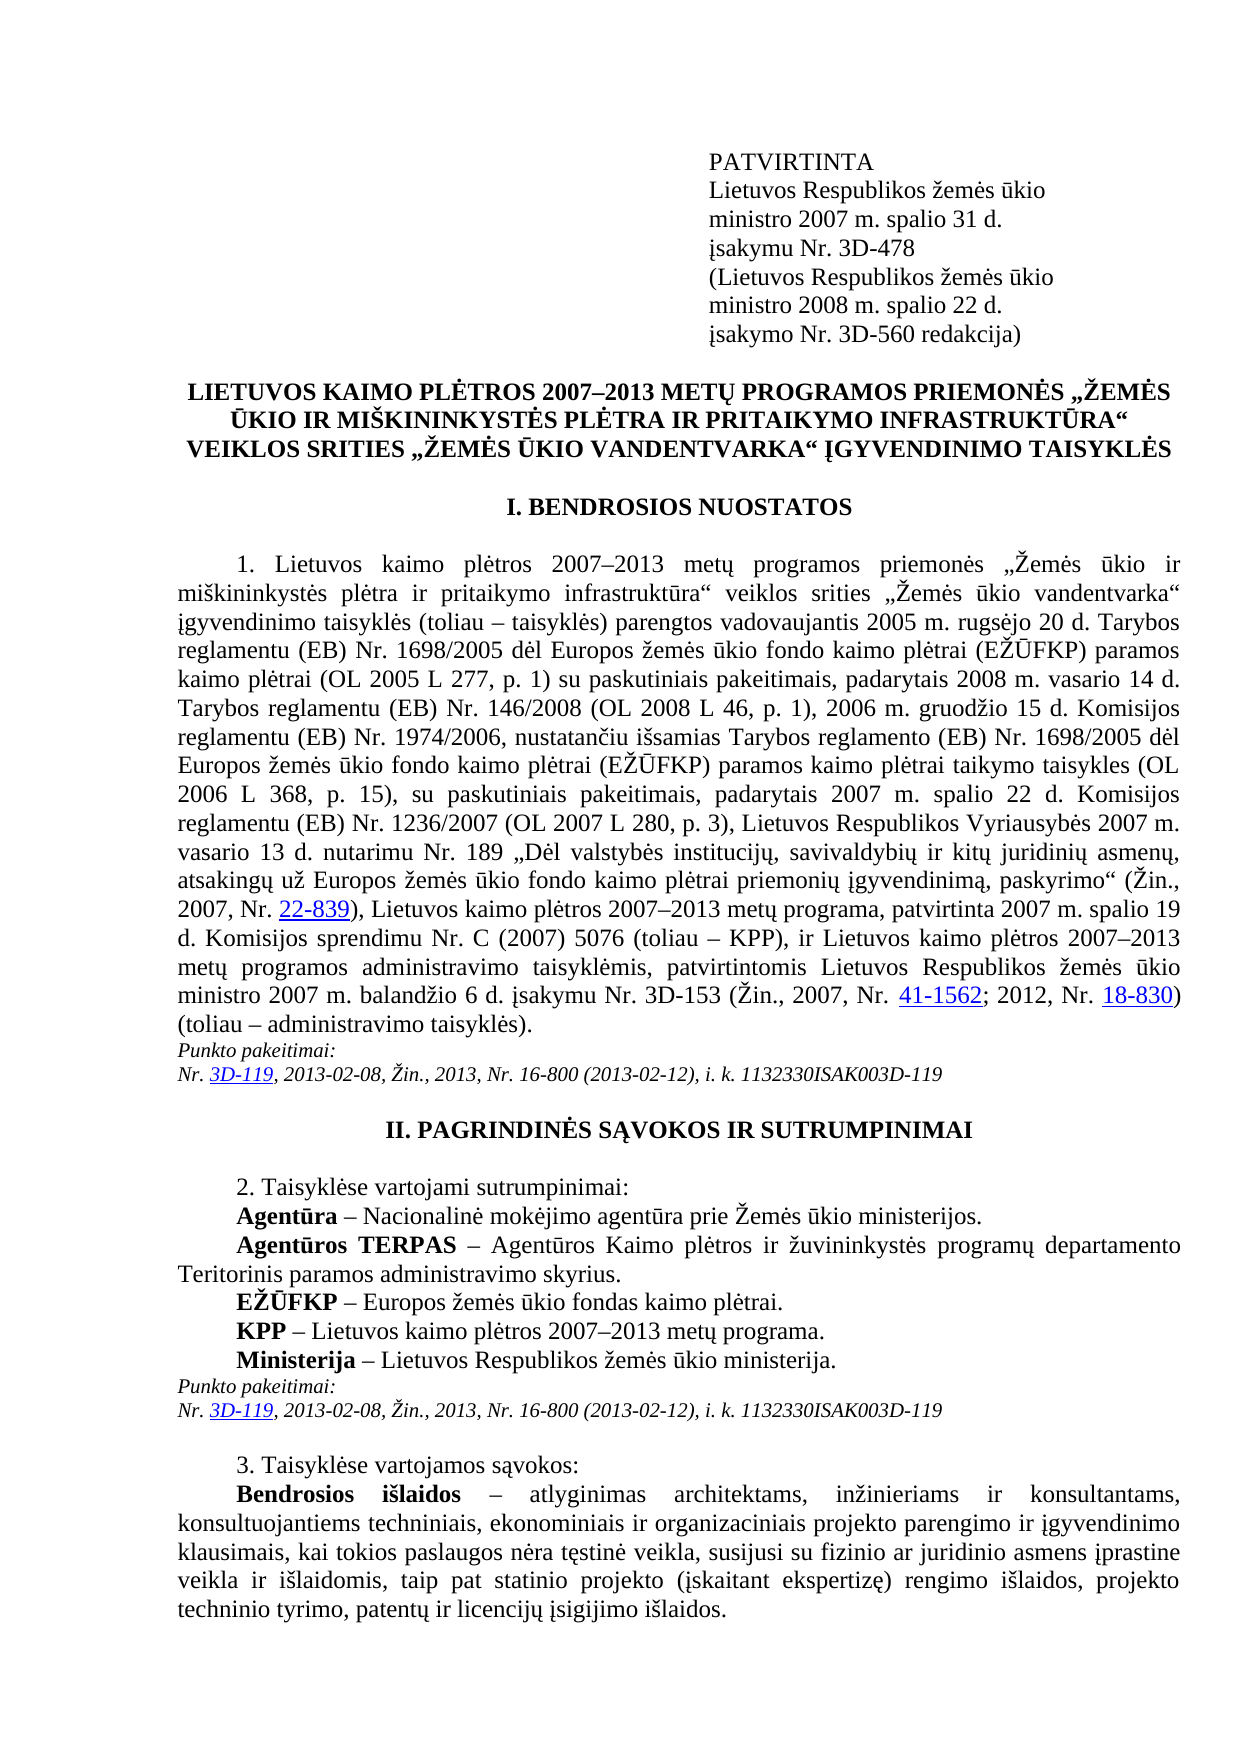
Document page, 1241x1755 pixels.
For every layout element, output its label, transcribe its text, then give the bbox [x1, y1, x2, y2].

text įsakymo Nr. 3D-560 redakcija) [177, 319, 1181, 348]
text Punkto pakeitimai: [177, 1038, 1181, 1062]
text Agentūra – Nacionalinė mokėjimo agentūra prie Žemės ūkio ministerijos. [177, 1201, 1181, 1230]
text Ministerija – Lietuvos Respublikos žemės ūkio ministerija. [177, 1345, 1181, 1374]
text 1. Lietuvos kaimo plėtros 2007–2013 metų programos priemonės „Žemės ūkio ir miškininkystės plėtra ir pritaikymo infrastruktūra“ veiklos srities „Žemės ūkio vandentvarka“ įgyvendinimo taisyklės (toliau – taisyklės) parengtos vadovaujantis 2005 m. rugsėjo 20 d. Tarybos reglamentu (EB) Nr. 1698/2005 dėl Europos žemės ūkio fondo kaimo plėtrai (EŽŪFKP) paramos kaimo plėtrai (OL 2005 L 277, p. 1) su paskutiniais pakeitimais, padarytais 2008 m. vasario 14 d. Tarybos reglamentu (EB) Nr. 146/2008 (OL 2008 L 46, p. 1), 2006 m. gruodžio 15 d. Komisijos reglamentu (EB) Nr. 1974/2006, nustatančiu išsamias Tarybos reglamento (EB) Nr. 1698/2005 dėl Europos žemės ūkio fondo kaimo plėtrai (EŽŪFKP) paramos kaimo plėtrai taikymo taisykles (OL 2006 L 368, p. 15), su paskutiniais pakeitimais, padarytais 2007 m. spalio 22 d. Komisijos reglamentu (EB) Nr. 1236/2007 (OL 2007 L 280, p. 3), Lietuvos Respublikos Vyriausybės 2007 m. vasario 13 d. nutarimu Nr. 189 „Dėl valstybės institucijų, savivaldybių ir kitų juridinių asmenų, atsakingų už Europos žemės ūkio fondo kaimo plėtrai priemonių įgyvendinimą, paskyrimo“ (Žin., 2007, Nr. 22-839), Lietuvos kaimo plėtros 2007–2013 metų programa, patvirtinta 2007 m. spalio 19 d. Komisijos sprendimu Nr. C (2007) 5076 (toliau – KPP), ir Lietuvos kaimo plėtros 2007–2013 metų programos administravimo taisyklėmis, patvirtintomis Lietuvos Respublikos žemės ūkio ministro 2007 m. balandžio 6 d. įsakymu Nr. 3D-153 (Žin., 2007, Nr. 41-1562; 2012, Nr. 18-830) (toliau – administravimo taisyklės). [177, 549, 1181, 1038]
text Bendrosios išlaidos – atlyginimas architektams, inžinieriams ir konsultantams, konsultuojantiems techniniais, ekonominiais ir organizaciniais projekto parengimo ir įgyvendinimo klausimais, kai tokios paslaugos nėra tęstinė veikla, susijusi su fizinio ar juridinio asmens įprastine veikla ir išlaidomis, taip pat statinio projekto (įskaitant ekspertizę) rengimo išlaidos, projekto techninio tyrimo, patentų ir licencijų įsigijimo išlaidos. [177, 1479, 1181, 1623]
text Nr. 3D-119, 2013-02-08, Žin., 2013, Nr. 16-800 (2013-02-12), i. k. 1132330ISAK003D-119 [177, 1398, 1181, 1422]
text Punkto pakeitimai: [177, 1374, 1181, 1398]
text (Lietuvos Respublikos žemės ūkio [177, 262, 1181, 291]
text II. PAGRINDINĖS SĄVOKOS IR SUTRUMPINIMAI [177, 1115, 1181, 1144]
text I. BENDROSIOS NUOSTATOS [177, 492, 1181, 521]
text PATVIRTINTA [177, 147, 1181, 176]
text KPP – Lietuvos kaimo plėtros 2007–2013 metų programa. [177, 1316, 1181, 1345]
text 2. Taisyklėse vartojami sutrumpinimai: [177, 1172, 1181, 1201]
text Lietuvos Respublikos žemės ūkio [177, 176, 1181, 204]
text LIETUVOS KAIMO PLĖTROS 2007–2013 METŲ PROGRAMOS PRIEMONĖS „ŽEMĖS ŪKIO IR MIŠKININKYSTĖS PLĖTRA IR PRITAIKYMO INFRASTRUKTŪRA“ VEIKLOS SRITIES „ŽEMĖS ŪKIO VANDENTVARKA“ ĮGYVENDINIMO TAISYKLĖS [177, 377, 1181, 463]
text 3. Taisyklėse vartojamos sąvokos: [177, 1451, 1181, 1479]
text ministro 2008 m. spalio 22 d. [177, 291, 1181, 319]
text EŽŪFKP – Europos žemės ūkio fondas kaimo plėtrai. [177, 1287, 1181, 1316]
text Nr. 3D-119, 2013-02-08, Žin., 2013, Nr. 16-800 (2013-02-12), i. k. 1132330ISAK003D-119 [177, 1062, 1181, 1086]
text ministro 2007 m. spalio 31 d. [177, 204, 1181, 233]
text įsakymu Nr. 3D-478 [177, 233, 1181, 262]
text Agentūros TERPAS – Agentūros Kaimo plėtros ir žuvininkystės programų departamento Teritorinis paramos administravimo skyrius. [177, 1230, 1181, 1287]
